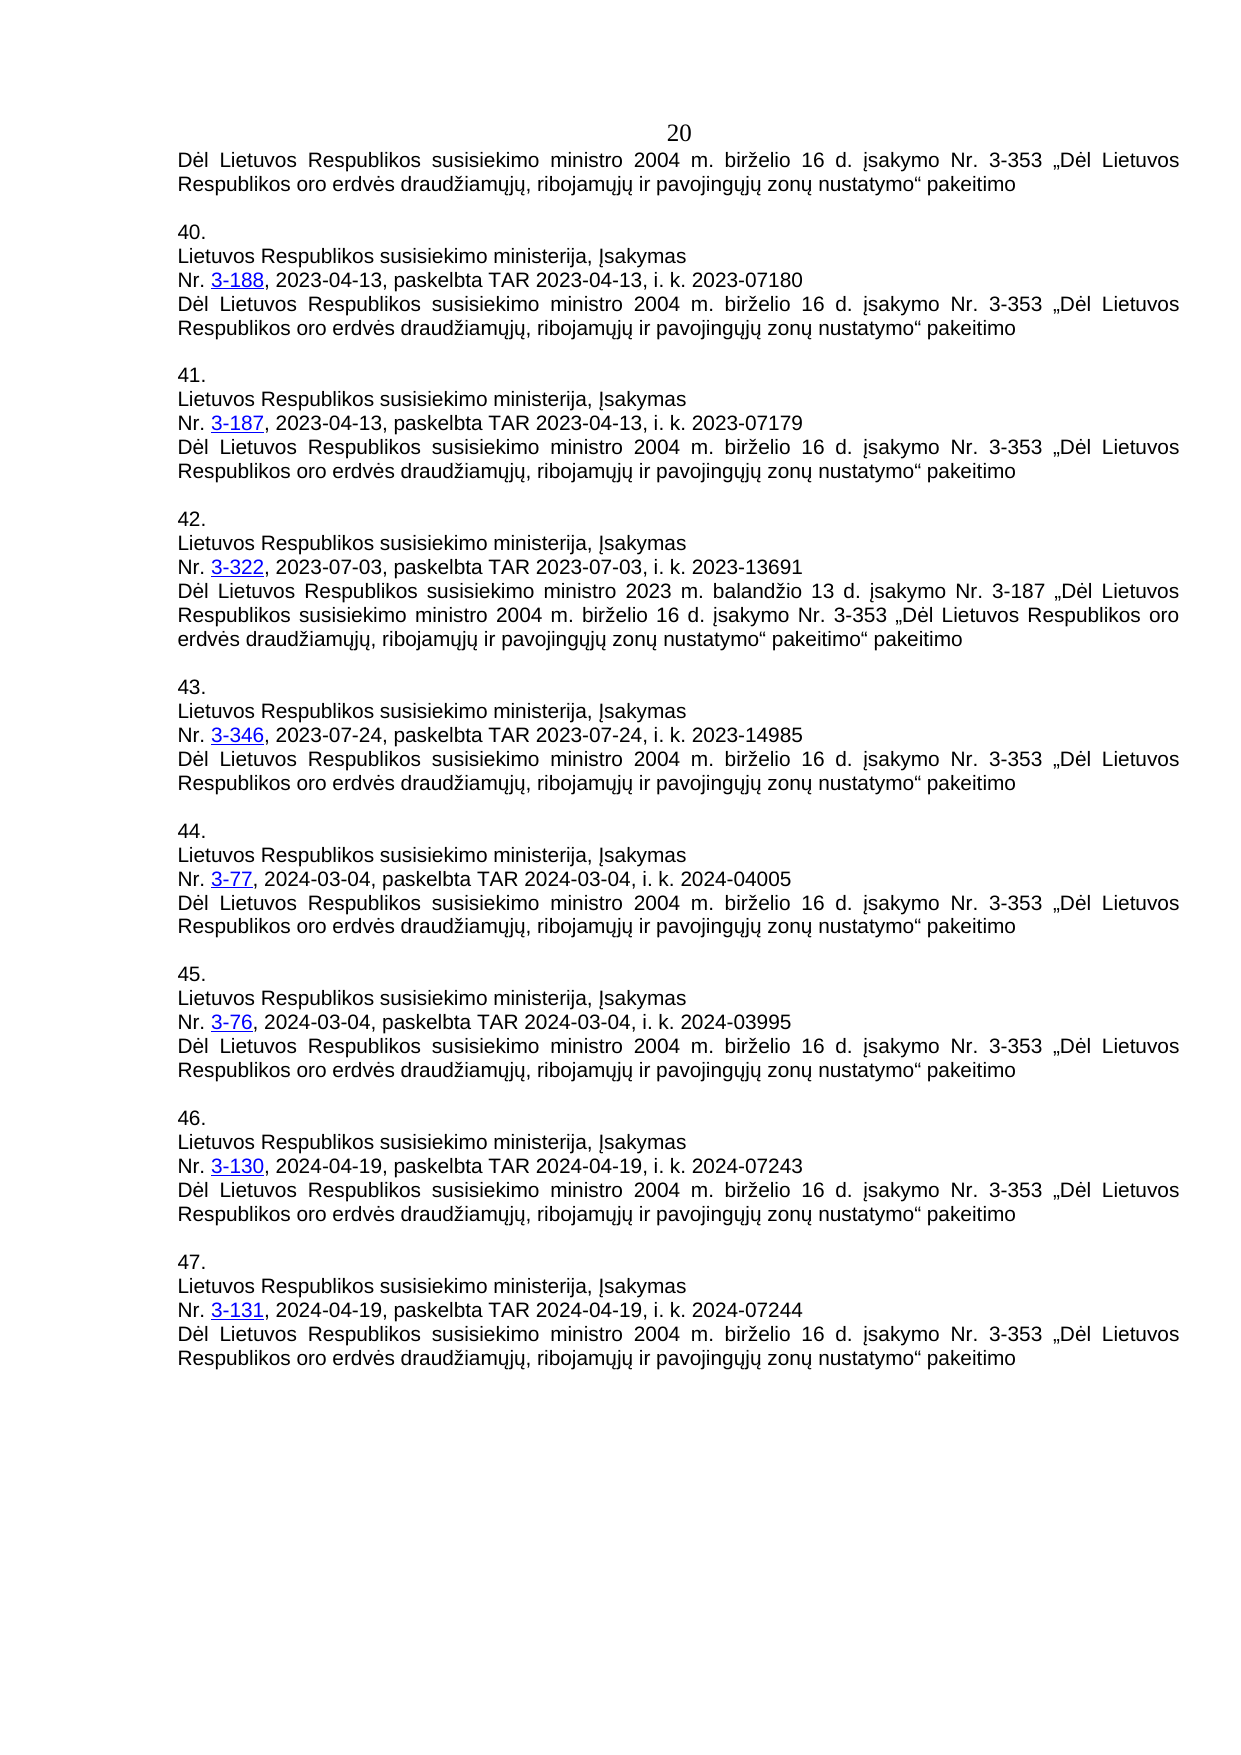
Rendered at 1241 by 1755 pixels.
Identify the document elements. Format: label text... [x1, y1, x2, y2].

text Dėl Lietuvos Respublikos susisiekimo ministro 2004 m. birželio 16 d. įsakymo Nr. 3-353 „Dėl Lietuvos Respublikos oro erdvės draudžiamųjų, ribojamųjų ir pavojingųjų zonų nustatymo“ pakeitimo [177, 435, 1181, 483]
text Lietuvos Respublikos susisiekimo ministerija, Įsakymas [177, 243, 1181, 267]
text Nr. 3-76, 2024-03-04, paskelbta TAR 2024-03-04, i. k. 2024-03995 [177, 1010, 1181, 1034]
text Nr. 3-131, 2024-04-19, paskelbta TAR 2024-04-19, i. k. 2024-07244 [177, 1298, 1181, 1322]
text Lietuvos Respublikos susisiekimo ministerija, Įsakymas [177, 699, 1181, 723]
text Lietuvos Respublikos susisiekimo ministerija, Įsakymas [177, 1130, 1181, 1154]
text Nr. 3-346, 2023-07-24, paskelbta TAR 2023-07-24, i. k. 2023-14985 [177, 723, 1181, 747]
text Lietuvos Respublikos susisiekimo ministerija, Įsakymas [177, 842, 1181, 866]
text Nr. 3-187, 2023-04-13, paskelbta TAR 2023-04-13, i. k. 2023-07179 [177, 411, 1181, 435]
text Dėl Lietuvos Respublikos susisiekimo ministro 2004 m. birželio 16 d. įsakymo Nr. 3-353 „Dėl Lietuvos Respublikos oro erdvės draudžiamųjų, ribojamųjų ir pavojingųjų zonų nustatymo“ pakeitimo [177, 1178, 1181, 1226]
text Nr. 3-322, 2023-07-03, paskelbta TAR 2023-07-03, i. k. 2023-13691 [177, 555, 1181, 579]
text 45. [177, 962, 1181, 986]
text Dėl Lietuvos Respublikos susisiekimo ministro 2004 m. birželio 16 d. įsakymo Nr. 3-353 „Dėl Lietuvos Respublikos oro erdvės draudžiamųjų, ribojamųjų ir pavojingųjų zonų nustatymo“ pakeitimo [177, 747, 1181, 794]
text Lietuvos Respublikos susisiekimo ministerija, Įsakymas [177, 1274, 1181, 1298]
text 42. [177, 507, 1181, 531]
text Dėl Lietuvos Respublikos susisiekimo ministro 2023 m. balandžio 13 d. įsakymo Nr. 3-187 „Dėl Lietuvos Respublikos susisiekimo ministro 2004 m. birželio 16 d. įsakymo Nr. 3-353 „Dėl Lietuvos Respublikos oro erdvės draudžiamųjų, ribojamųjų ir pavojingųjų zonų nustatymo“ pakeitimo“ pakeitimo [177, 579, 1181, 651]
text 44. [177, 818, 1181, 842]
text Lietuvos Respublikos susisiekimo ministerija, Įsakymas [177, 986, 1181, 1010]
text Lietuvos Respublikos susisiekimo ministerija, Įsakymas [177, 531, 1181, 555]
text Dėl Lietuvos Respublikos susisiekimo ministro 2004 m. birželio 16 d. įsakymo Nr. 3-353 „Dėl Lietuvos Respublikos oro erdvės draudžiamųjų, ribojamųjų ir pavojingųjų zonų nustatymo“ pakeitimo [177, 1322, 1181, 1369]
text Nr. 3-77, 2024-03-04, paskelbta TAR 2024-03-04, i. k. 2024-04005 [177, 866, 1181, 890]
text 46. [177, 1106, 1181, 1130]
text Nr. 3-188, 2023-04-13, paskelbta TAR 2023-04-13, i. k. 2023-07180 [177, 267, 1181, 291]
text 40. [177, 219, 1181, 243]
text Dėl Lietuvos Respublikos susisiekimo ministro 2004 m. birželio 16 d. įsakymo Nr. 3-353 „Dėl Lietuvos Respublikos oro erdvės draudžiamųjų, ribojamųjų ir pavojingųjų zonų nustatymo“ pakeitimo [177, 148, 1181, 196]
text Dėl Lietuvos Respublikos susisiekimo ministro 2004 m. birželio 16 d. įsakymo Nr. 3-353 „Dėl Lietuvos Respublikos oro erdvės draudžiamųjų, ribojamųjų ir pavojingųjų zonų nustatymo“ pakeitimo [177, 890, 1181, 938]
text 41. [177, 363, 1181, 387]
text 47. [177, 1250, 1181, 1274]
text 43. [177, 675, 1181, 699]
text Nr. 3-130, 2024-04-19, paskelbta TAR 2024-04-19, i. k. 2024-07243 [177, 1154, 1181, 1178]
text Lietuvos Respublikos susisiekimo ministerija, Įsakymas [177, 387, 1181, 411]
text Dėl Lietuvos Respublikos susisiekimo ministro 2004 m. birželio 16 d. įsakymo Nr. 3-353 „Dėl Lietuvos Respublikos oro erdvės draudžiamųjų, ribojamųjų ir pavojingųjų zonų nustatymo“ pakeitimo [177, 291, 1181, 339]
text Dėl Lietuvos Respublikos susisiekimo ministro 2004 m. birželio 16 d. įsakymo Nr. 3-353 „Dėl Lietuvos Respublikos oro erdvės draudžiamųjų, ribojamųjų ir pavojingųjų zonų nustatymo“ pakeitimo [177, 1034, 1181, 1082]
